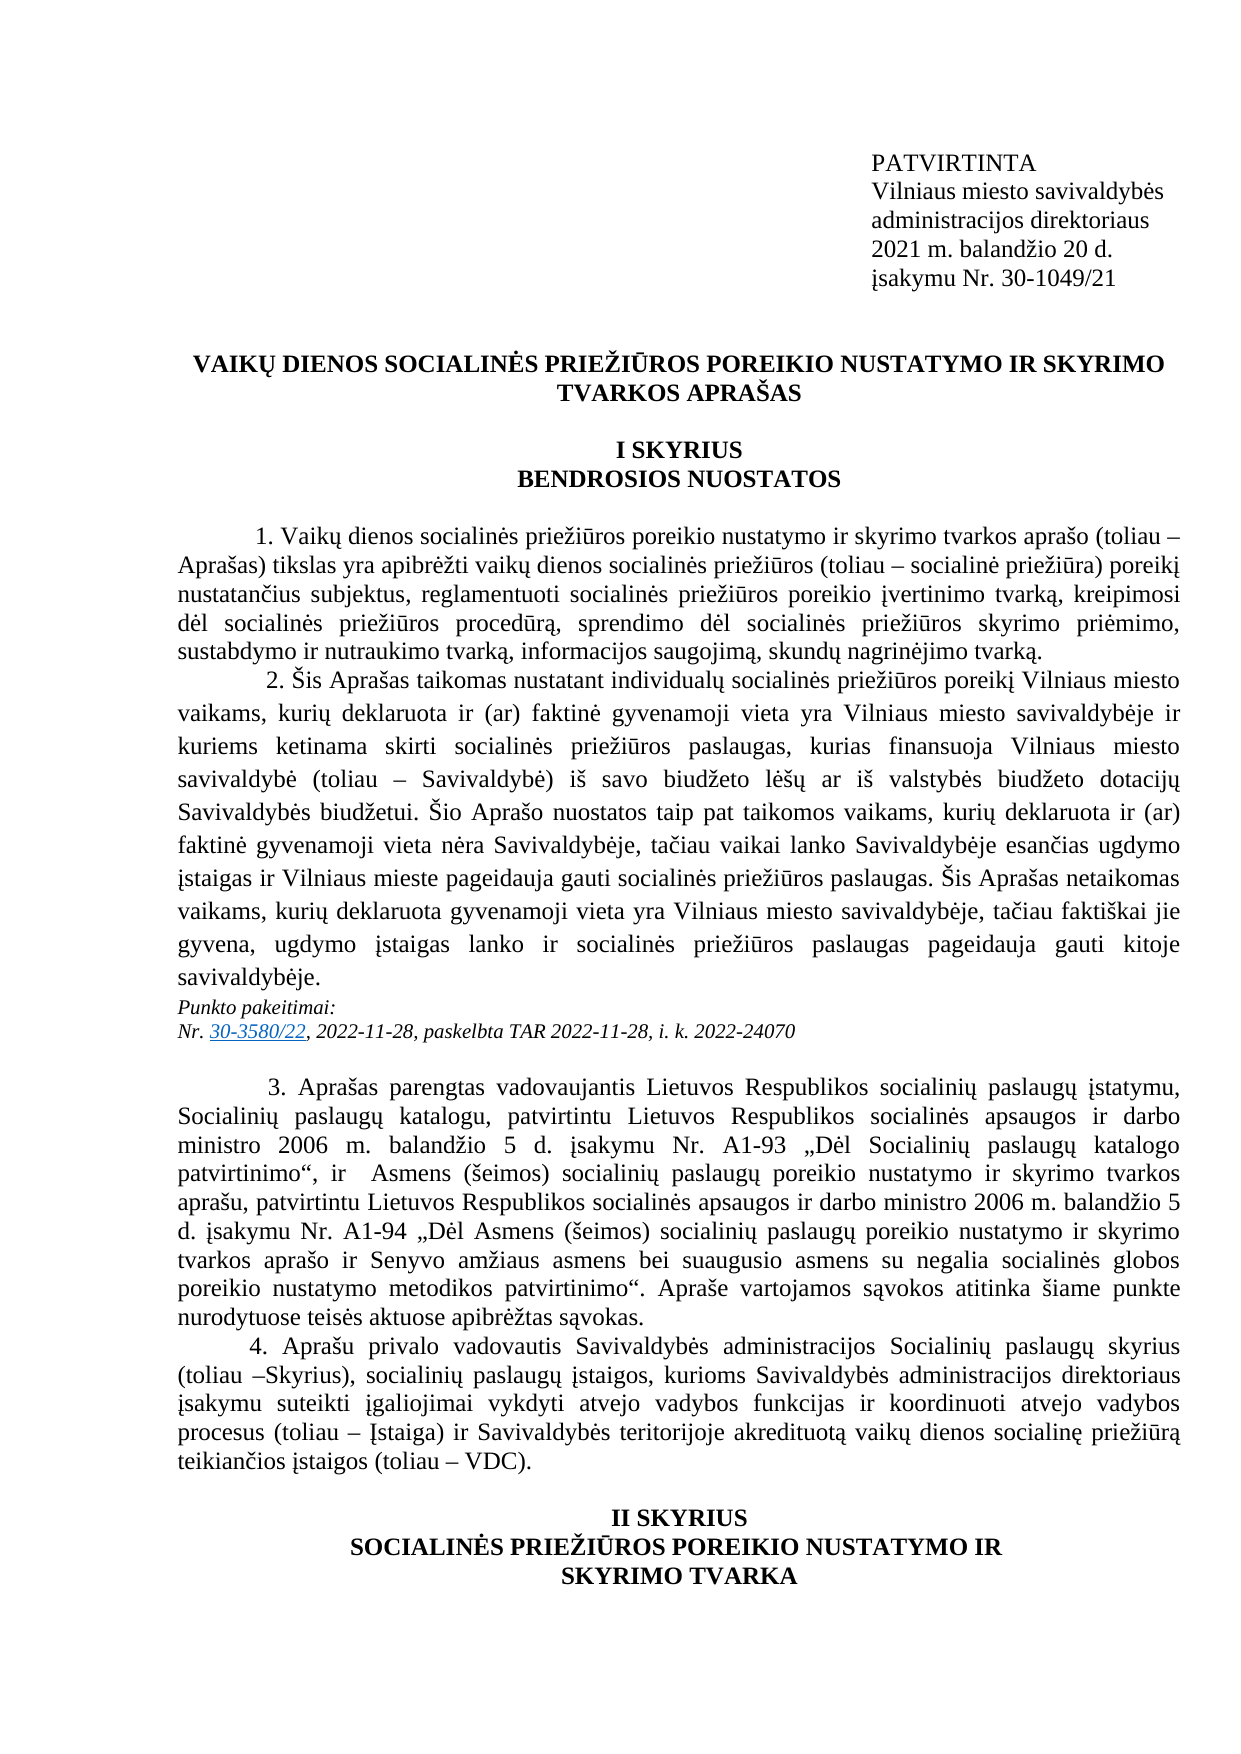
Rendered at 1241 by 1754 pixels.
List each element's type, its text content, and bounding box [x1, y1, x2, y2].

text 3. Aprašas parengtas vadovaujantis Lietuvos Respublikos socialinių paslaugų įstatymu, Socialinių paslaugų katalogu, patvirtintu Lietuvos Respublikos socialinės apsaugos ir darbo ministro 2006 m. balandžio 5 d. įsakymu Nr. A1-93 „Dėl Socialinių paslaugų katalogo patvirtinimo“, ir Asmens (šeimos) socialinių paslaugų poreikio nustatymo ir skyrimo tvarkos aprašu, patvirtintu Lietuvos Respublikos socialinės apsaugos ir darbo ministro 2006 m. balandžio 5 d. įsakymu Nr. A1-94 „Dėl Asmens (šeimos) socialinių paslaugų poreikio nustatymo ir skyrimo tvarkos aprašo ir Senyvo amžiaus asmens bei suaugusio asmens su negalia socialinės globos poreikio nustatymo metodikos patvirtinimo“. Apraše vartojamos sąvokos atitinka šiame punkte nurodytuose teisės aktuose apibrėžtas sąvokas. [177, 1072, 1181, 1331]
text Vilniaus miesto savivaldybės [177, 176, 1181, 205]
text II SKYRIUS [177, 1503, 1181, 1532]
text administracijos direktoriaus [177, 205, 1181, 234]
text įsakymu Nr. 30-1049/21 [177, 263, 1181, 291]
text I SKYRIUS [177, 435, 1181, 464]
text SKYRIMO TVARKA [177, 1561, 1181, 1590]
text 2. Šis Aprašas taikomas nustatant individualų socialinės priežiūros poreikį Vilniaus miesto vaikams, kurių deklaruota ir (ar) faktinė gyvenamoji vieta yra Vilniaus miesto savivaldybėje ir kuriems ketinama skirti socialinės priežiūros paslaugas, kurias finansuoja Vilniaus miesto savivaldybė (toliau – Savivaldybė) iš savo biudžeto lėšų ar iš valstybės biudžeto dotacijų Savivaldybės biudžetui. Šio Aprašo nuostatos taip pat taikomos vaikams, kurių deklaruota ir (ar) faktinė gyvenamoji vieta nėra Savivaldybėje, tačiau vaikai lanko Savivaldybėje esančias ugdymo įstaigas ir Vilniaus mieste pageidauja gauti socialinės priežiūros paslaugas. Šis Aprašas netaikomas vaikams, kurių deklaruota gyvenamoji vieta yra Vilniaus miesto savivaldybėje, tačiau faktiškai jie gyvena, ugdymo įstaigas lanko ir socialinės priežiūros paslaugas pageidauja gauti kitoje savivaldybėje. [177, 665, 1181, 991]
text BENDROSIOS NUOSTATOS [177, 464, 1181, 493]
text PATVIRTINTA [177, 148, 1181, 176]
text VAIKŲ DIENOS SOCIALINĖS PRIEŽIŪROS POREIKIO NUSTATYMO IR SKYRIMO TVARKOS APRAŠAS [177, 349, 1181, 406]
text 4. Aprašu privalo vadovautis Savivaldybės administracijos Socialinių paslaugų skyrius (toliau –Skyrius), socialinių paslaugų įstaigos, kurioms Savivaldybės administracijos direktoriaus įsakymu suteikti įgaliojimai vykdyti atvejo vadybos funkcijas ir koordinuoti atvejo vadybos procesus (toliau – Įstaiga) ir Savivaldybės teritorijoje akredituotą vaikų dienos socialinę priežiūrą teikiančios įstaigos (toliau – VDC). [177, 1331, 1181, 1475]
text 1. Vaikų dienos socialinės priežiūros poreikio nustatymo ir skyrimo tvarkos aprašo (toliau – Aprašas) tikslas yra apibrėžti vaikų dienos socialinės priežiūros (toliau – socialinė priežiūra) poreikį nustatančius subjektus, reglamentuoti socialinės priežiūros poreikio įvertinimo tvarką, kreipimosi dėl socialinės priežiūros procedūrą, sprendimo dėl socialinės priežiūros skyrimo priėmimo, sustabdymo ir nutraukimo tvarką, informacijos saugojimą, skundų nagrinėjimo tvarką. [177, 521, 1181, 665]
text Nr. 30-3580/22, 2022-11-28, paskelbta TAR 2022-11-28, i. k. 2022-24070 [177, 1019, 1181, 1043]
text 2021 m. balandžio 20 d. [177, 234, 1181, 263]
text SOCIALINĖS PRIEŽIŪROS POREIKIO NUSTATYMO IR [177, 1532, 1181, 1561]
text Punkto pakeitimai: [177, 995, 1181, 1019]
